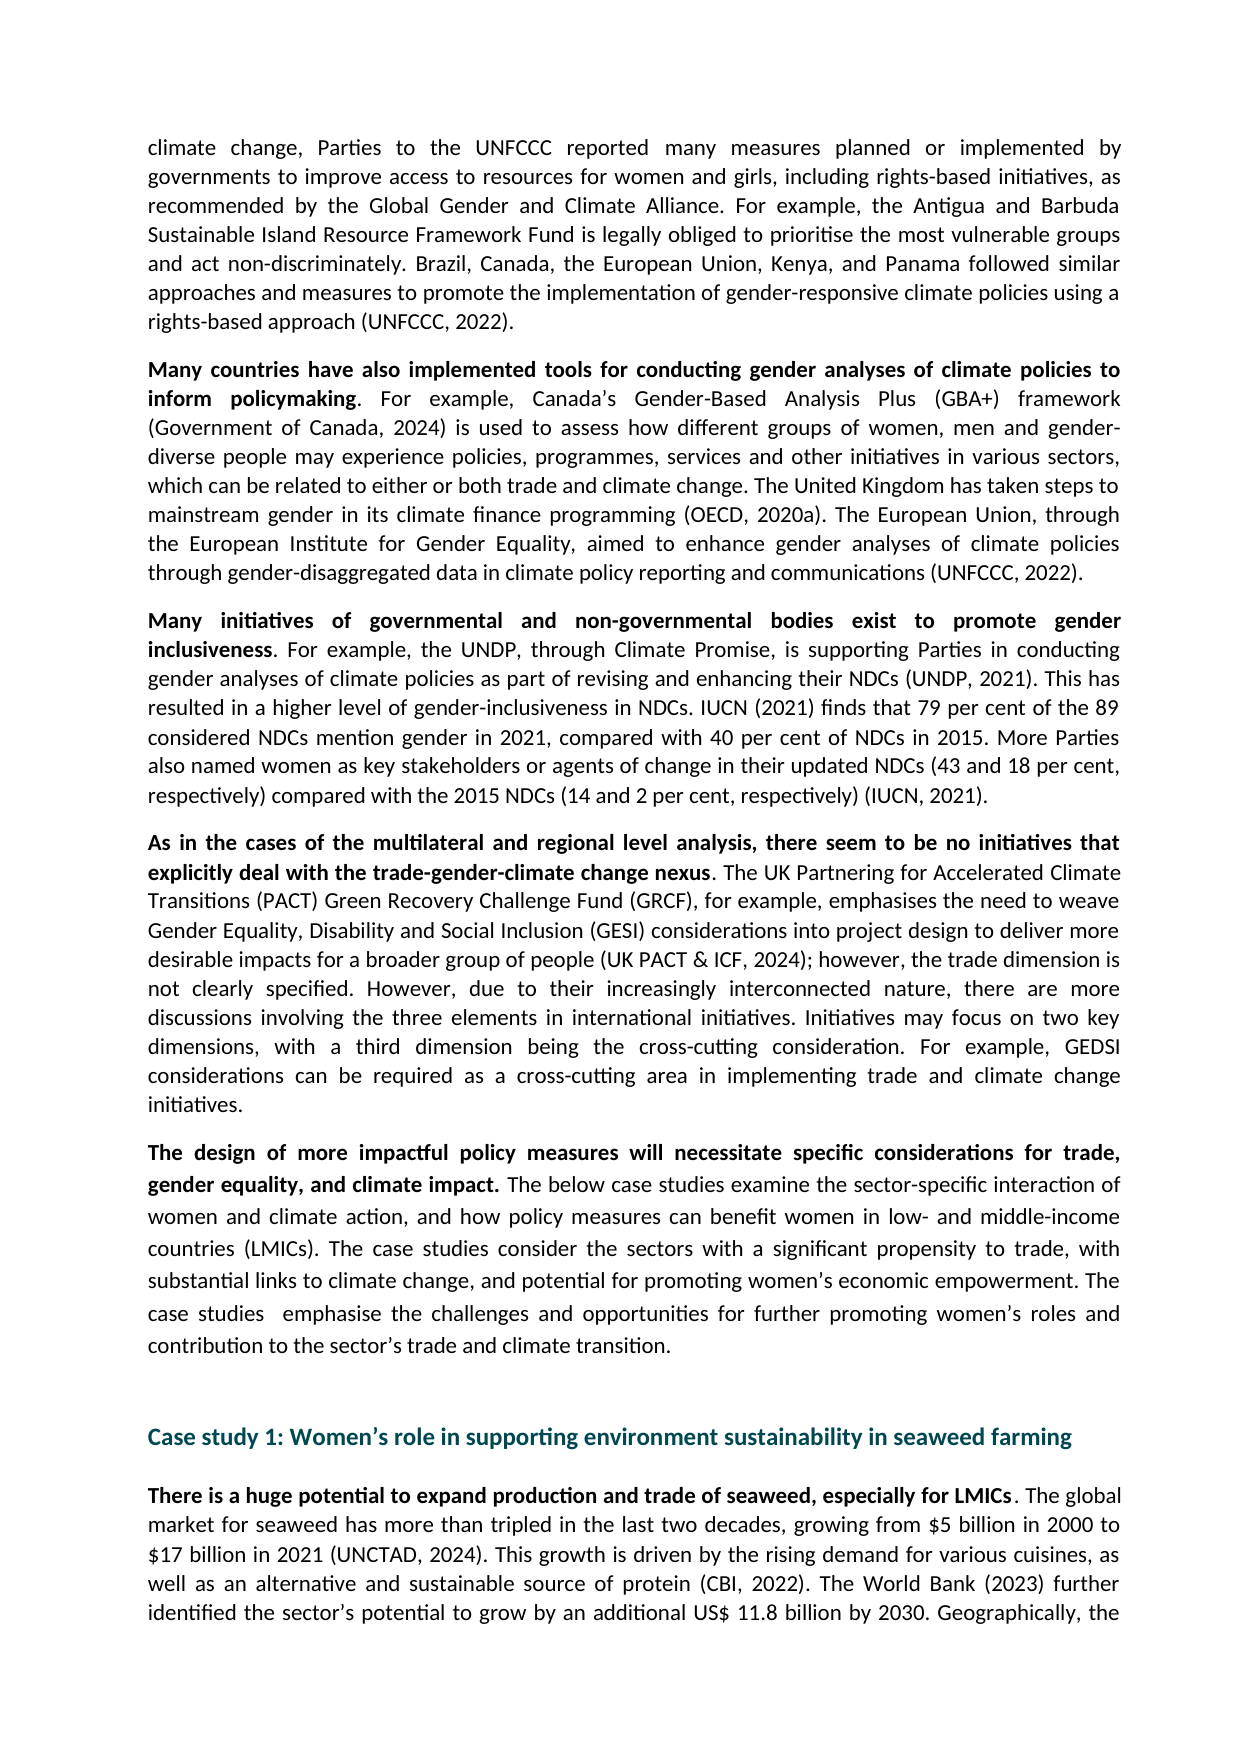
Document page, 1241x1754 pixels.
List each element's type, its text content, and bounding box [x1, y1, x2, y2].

text climate change, Parties to the UNFCCC reported many measures planned or implemented by governments to improve access to resources for women and girls, including rights-based initiatives, as recommended by the Global Gender and Climate Alliance. For example, the Antigua and Barbuda Sustainable Island Resource Framework Fund is legally obliged to prioritise the most vulnerable groups and act non-discriminately. Brazil, Canada, the European Union, Kenya, and Panama followed similar approaches and measures to promote the implementation of gender-responsive climate policies using a rights-based approach (UNFCCC, 2022). [148, 133, 1122, 335]
text Many initiatives of governmental and non-governmental bodies exist to promote gender inclusiveness. For example, the UNDP, through Climate Promise, is supporting Parties in conducting gender analyses of climate policies as part of revising and enhancing their NDCs (UNDP, 2021). This has resulted in a higher level of gender-inclusiveness in NDCs. IUCN (2021) finds that 79 per cent of the 89 considered NDCs mention gender in 2021, compared with 40 per cent of NDCs in 2015. More Parties also named women as key stakeholders or agents of change in their updated NDCs (43 and 18 per cent, respectively) compared with the 2015 NDCs (14 and 2 per cent, respectively) (IUCN, 2021). [148, 606, 1122, 809]
text As in the cases of the multilateral and regional level analysis, there seem to be no initiatives that explicitly deal with the trade-gender-climate change nexus. The UK Partnering for Accelerated Climate Transitions (PACT) Green Recovery Challenge Fund (GRCF), for example, emphasises the need to weave Gender Equality, Disability and Social Inclusion (GESI) considerations into project design to deliver more desirable impacts for a broader group of people (UK PACT & ICF, 2024); however, the trade dimension is not clearly specified. However, due to their increasingly interconnected nature, there are more discussions involving the three elements in international initiatives. Initiatives may focus on two key dimensions, with a third dimension being the cross-cutting consideration. For example, GEDSI considerations can be required as a cross-cutting area in implementing trade and climate change initiatives. [148, 828, 1122, 1118]
subtitle Case study 1: Women’s role in supporting environment sustainability in seaweed farming [148, 1422, 1122, 1452]
text There is a huge potential to expand production and trade of seaweed, especially for LMICs. The global market for seaweed has more than tripled in the last two decades, growing from $5 billion in 2000 to $17 billion in 2021 (UNCTAD, 2024). This growth is driven by the rising demand for various cuisines, as well as an alternative and sustainable source of protein (CBI, 2022). The World Bank (2023) further identified the sector’s potential to grow by an additional US$ 11.8 billion by 2030. Geographically, the [148, 1482, 1122, 1626]
text The design of more impactful policy measures will necessitate specific considerations for trade, gender equality, and climate impact. The below case studies examine the sector-specific interaction of women and climate action, and how policy measures can benefit women in low- and middle-income countries (LMICs). The case studies consider the sectors with a significant propensity to trade, with substantial links to climate change, and potential for promoting women’s economic empowerment. The case studies emphasise the challenges and opportunities for further promoting women’s roles and contribution to the sector’s trade and climate transition. [148, 1138, 1122, 1359]
text Many countries have also implemented tools for conducting gender analyses of climate policies to inform policymaking. For example, Canada’s Gender-Based Analysis Plus (GBA+) framework (Government of Canada, 2024) is used to assess how different groups of women, men and gender-diverse people may experience policies, programmes, services and other initiatives in various sectors, which can be related to either or both trade and climate change. The United Kingdom has taken steps to mainstream gender in its climate finance programming (OECD, 2020a). The European Union, through the European Institute for Gender Equality, aimed to enhance gender analyses of climate policies through gender-disaggregated data in climate policy reporting and communications (UNFCCC, 2022). [148, 355, 1122, 587]
